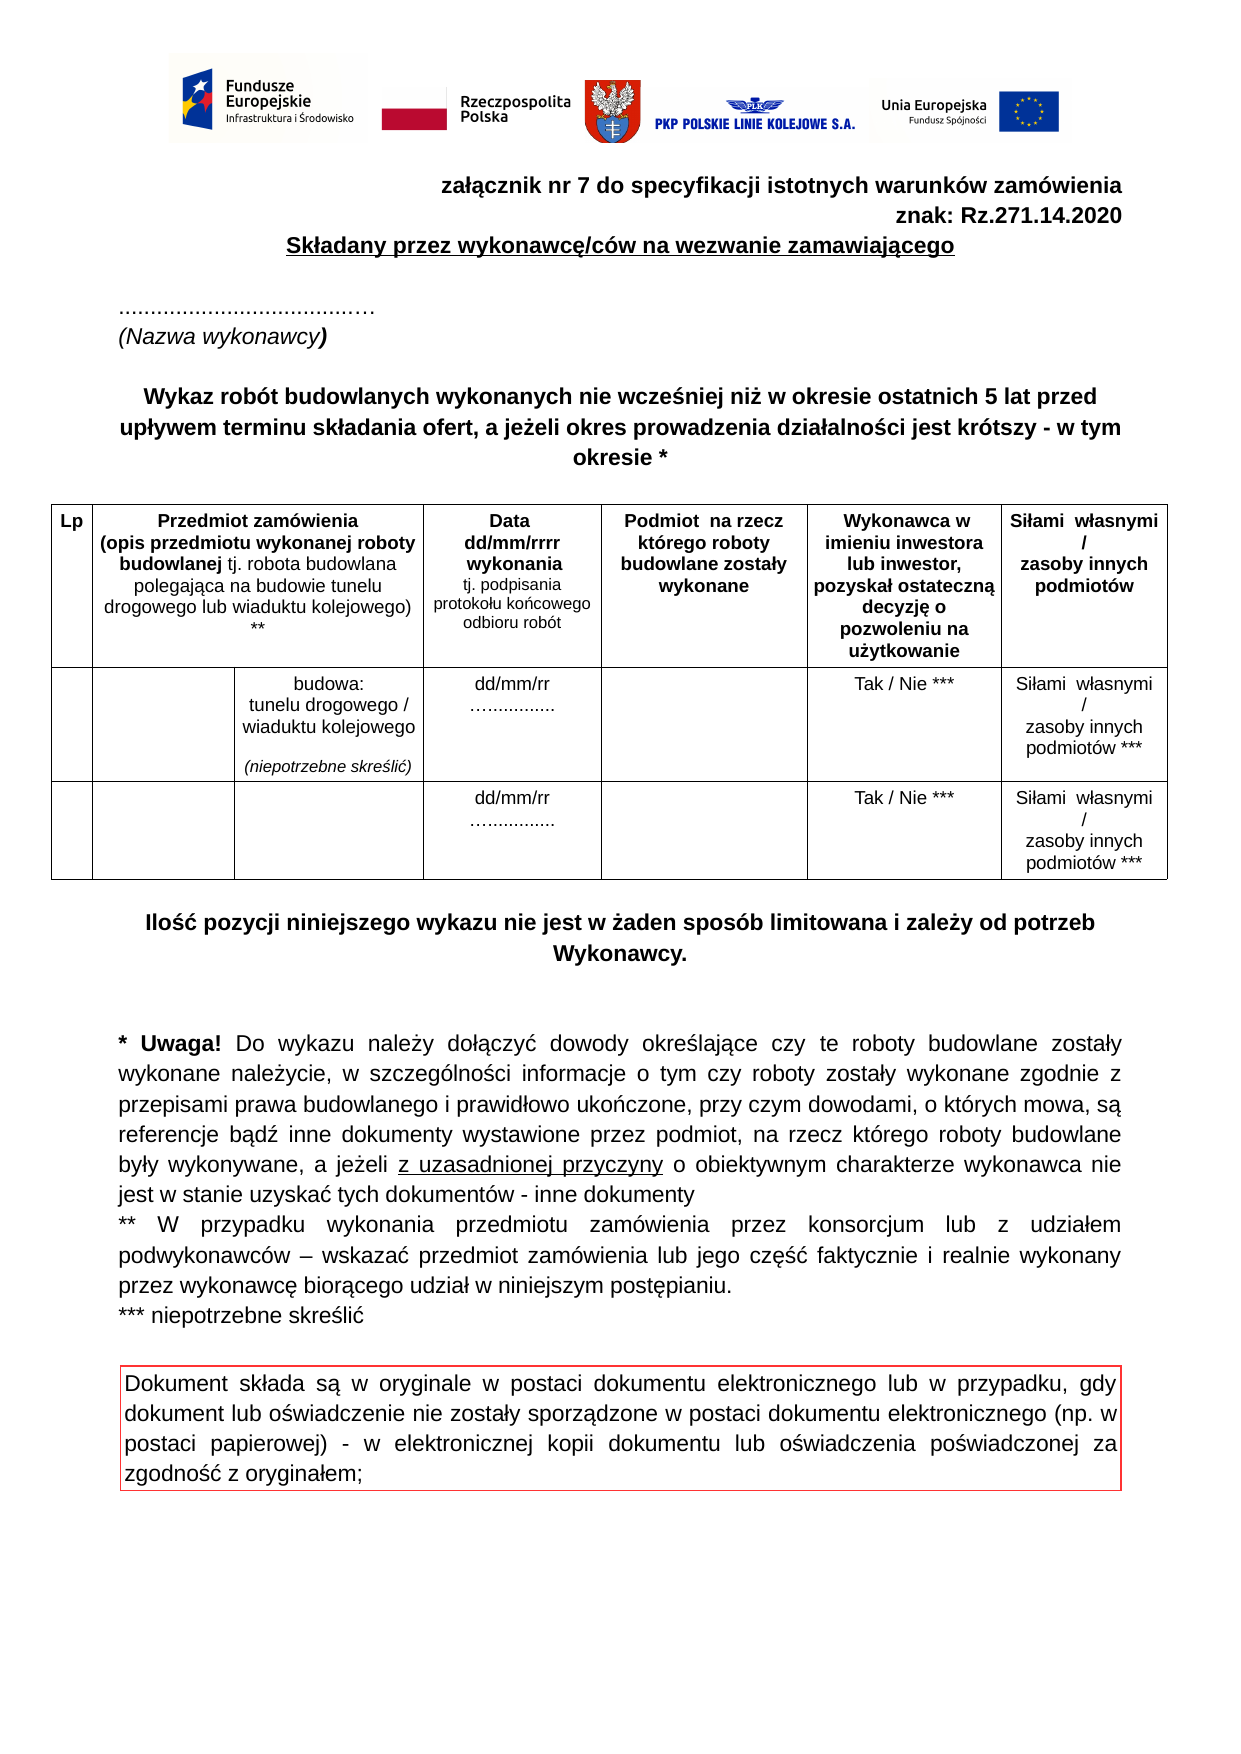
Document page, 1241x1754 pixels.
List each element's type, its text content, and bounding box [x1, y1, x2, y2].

text Wykaz robót budowlanych wykonanych nie wcześniej niż w okresie ostatnich 5 lat przed upływem terminu składania ofert, a jeżeli okres prowadzenia działalności jest krótszy - w tym okresie * [118, 383, 1122, 470]
text Ilość pozycji niniejszego wykazu nie jest w żaden sposób limitowana i zależy od potrzeb Wykonawcy. [118, 909, 1122, 966]
text Dokument składa są w oryginale w postaci dokumentu elektronicznego lub w przypadku, gdy dokument lub oświadczenie nie zostały sporządzone w postaci dokumentu elektronicznego (np. w postaci papierowej) - w elektronicznej kopii dokumentu lub oświadczenia poświadczonej za zgodność z oryginałem; [121, 1367, 1120, 1490]
table_cell [235, 782, 423, 879]
text znak: Rz.271.14.2020 [120, 202, 1122, 228]
text Składany przez wykonawcę/ców na wezwanie zamawiającego [118, 232, 1122, 259]
table_cell Tak / Nie *** [808, 668, 1001, 781]
table_header Siłami własnymi / zasoby innych podmiotów [1002, 505, 1167, 667]
table_cell dd/mm/rr …............. [424, 782, 601, 879]
table_cell Siłami własnymi / zasoby innych podmiotów *** [1002, 782, 1167, 879]
table_cell [93, 782, 234, 879]
table_header Lp [52, 505, 92, 667]
table_cell [602, 782, 807, 879]
text (Nazwa wykonawcy) [118, 323, 1122, 349]
table_header Data dd/mm/rrrr wykonania tj. podpisania protokołu końcowego odbioru robót [424, 505, 601, 667]
table_cell Tak / Nie *** [808, 782, 1001, 879]
table_cell budowa: tunelu drogowego / wiaduktu kolejowego (niepotrzebne skreślić) [235, 668, 423, 781]
table_cell [602, 668, 807, 781]
table_cell [52, 782, 92, 879]
table_header Wykonawca w imieniu inwestora lub inwestor, pozyskał ostateczną decyzję o pozwoleniu na użytkowanie [808, 505, 1001, 667]
text * Uwaga! Do wykazu należy dołączyć dowody określające czy te roboty budowlane zostały wykonane należycie, w szczególności informacje o tym czy roboty zostały wykonane zgodnie z przepisami prawa budowlanego i prawidłowo ukończone, przy czym dowodami, o których mowa, są referencje bądź inne dokumenty wystawione przez podmiot, na rzecz którego roboty budowlane były wykonywane, a jeżeli z uzasadnionej przyczyny o obiektywnym charakterze wykonawca nie jest w stanie uzyskać tych dokumentów - inne dokumenty [118, 1030, 1122, 1208]
table_header Podmiot na rzecz którego roboty budowlane zostały wykonane [602, 505, 807, 667]
table_header Przedmiot zamówienia (opis przedmiotu wykonanej roboty budowlanej tj. robota budowlana polegająca na budowie tunelu drogowego lub wiaduktu kolejowego) ** [93, 505, 423, 667]
picture [168, 53, 1072, 143]
text ** W przypadku wykonania przedmiotu zamówienia przez konsorcjum lub z udziałem podwykonawców – wskazać przedmiot zamówienia lub jego część faktycznie i realnie wykonany przez wykonawcę biorącego udział w niniejszym postępianiu. [118, 1211, 1122, 1298]
text *** niepotrzebne skreślić [118, 1302, 1122, 1328]
table_cell [93, 668, 234, 781]
table_cell Siłami własnymi / zasoby innych podmiotów *** [1002, 668, 1167, 781]
text .....................................… [118, 293, 1122, 319]
text załącznik nr 7 do specyfikacji istotnych warunków zamówienia [120, 172, 1122, 198]
table_cell [52, 668, 92, 781]
table_cell dd/mm/rr …............. [424, 668, 601, 781]
